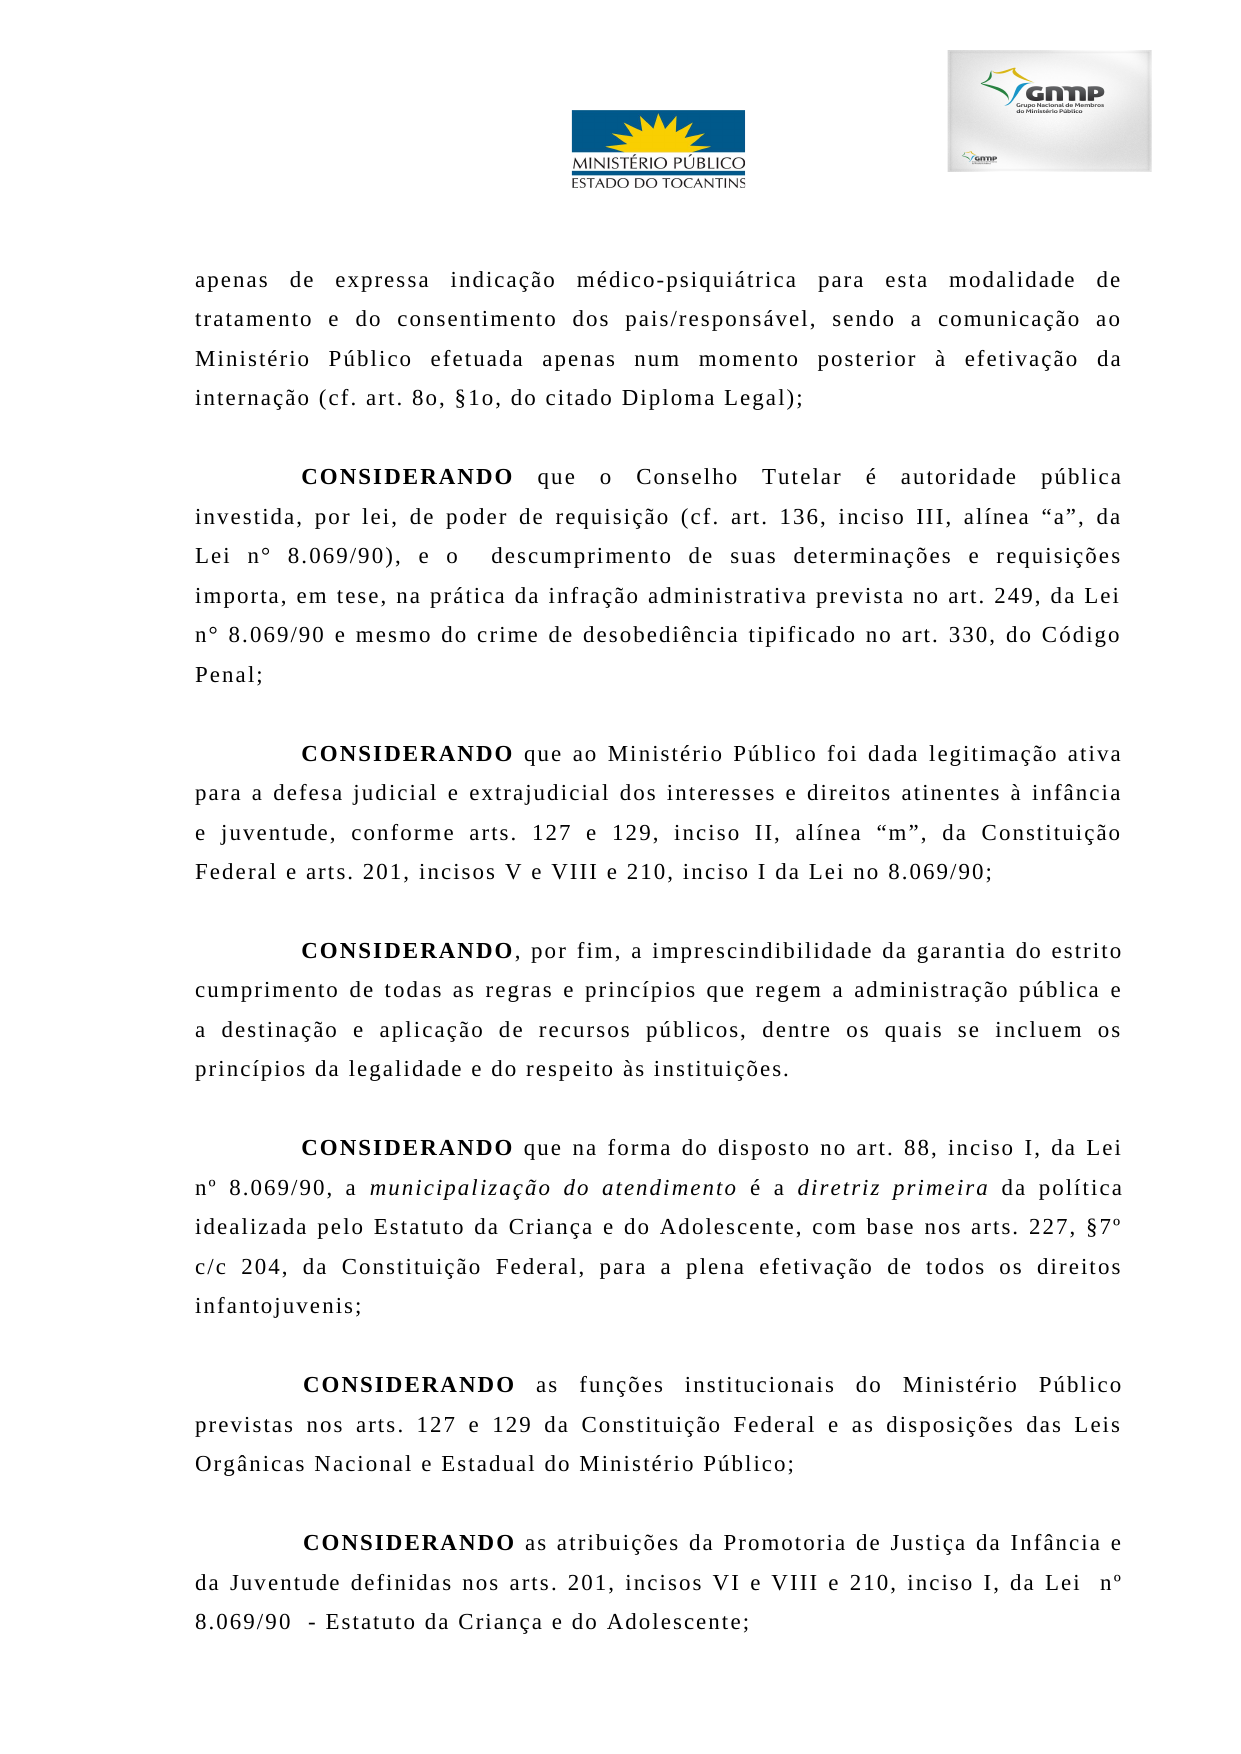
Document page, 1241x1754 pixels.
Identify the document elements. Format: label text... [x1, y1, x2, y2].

text CONSIDERANDO que ao Ministério Público foi dada legitimação ativa para a defesa judicial e extrajudicial dos interesses e direitos atinentes à infância e juventude, conforme arts. 127 e 129, inciso II, alínea “m”, da Constituição Federal e arts. 201, incisos V e VIII e 210, inciso I da Lei no 8.069/90; [195, 739, 1122, 884]
text CONSIDERANDO que na forma do disposto no art. 88, inciso I, da Lei nº 8.069/90, a municipalização do atendimento é a diretriz primeira da política idealizada pelo Estatuto da Criança e do Adolescente, com base nos arts. 227, §7º c/c 204, da Constituição Federal, para a plena efetivação de todos os direitos infantojuvenis; [195, 1134, 1122, 1319]
picture [571, 110, 746, 188]
picture [947, 50, 1152, 172]
text CONSIDERANDO, por fim, a imprescindibilidade da garantia do estrito cumprimento de todas as regras e princípios que regem a administração pública e a destinação e aplicação de recursos públicos, dentre os quais se incluem os princípios da legalidade e do respeito às instituições. [195, 937, 1122, 1082]
text apenas de expressa indicação médico-psiquiátrica para esta modalidade de tratamento e do consentimento dos pais/responsável, sendo a comunicação ao Ministério Público efetuada apenas num momento posterior à efetivação da internação (cf. art. 8o, §1o, do citado Diploma Legal); [195, 266, 1122, 411]
text CONSIDERANDO que o Conselho Tutelar é autoridade pública investida, por lei, de poder de requisição (cf. art. 136, inciso III, alínea “a”, da Lei n° 8.069/90), e o descumprimento de suas determinações e requisições importa, em tese, na prática da infração administrativa prevista no art. 249, da Lei n° 8.069/90 e mesmo do crime de desobediência tipificado no art. 330, do Código Penal; [195, 463, 1122, 687]
text CONSIDERANDO as funções institucionais do Ministério Público previstas nos arts. 127 e 129 da Constituição Federal e as disposições das Leis Orgânicas Nacional e Estadual do Ministério Público; [195, 1371, 1122, 1477]
text CONSIDERANDO as atribuições da Promotoria de Justiça da Infância e da Juventude definidas nos arts. 201, incisos VI e VIII e 210, inciso I, da Lei nº 8.069/90 - Estatuto da Criança e do Adolescente; [195, 1529, 1122, 1634]
